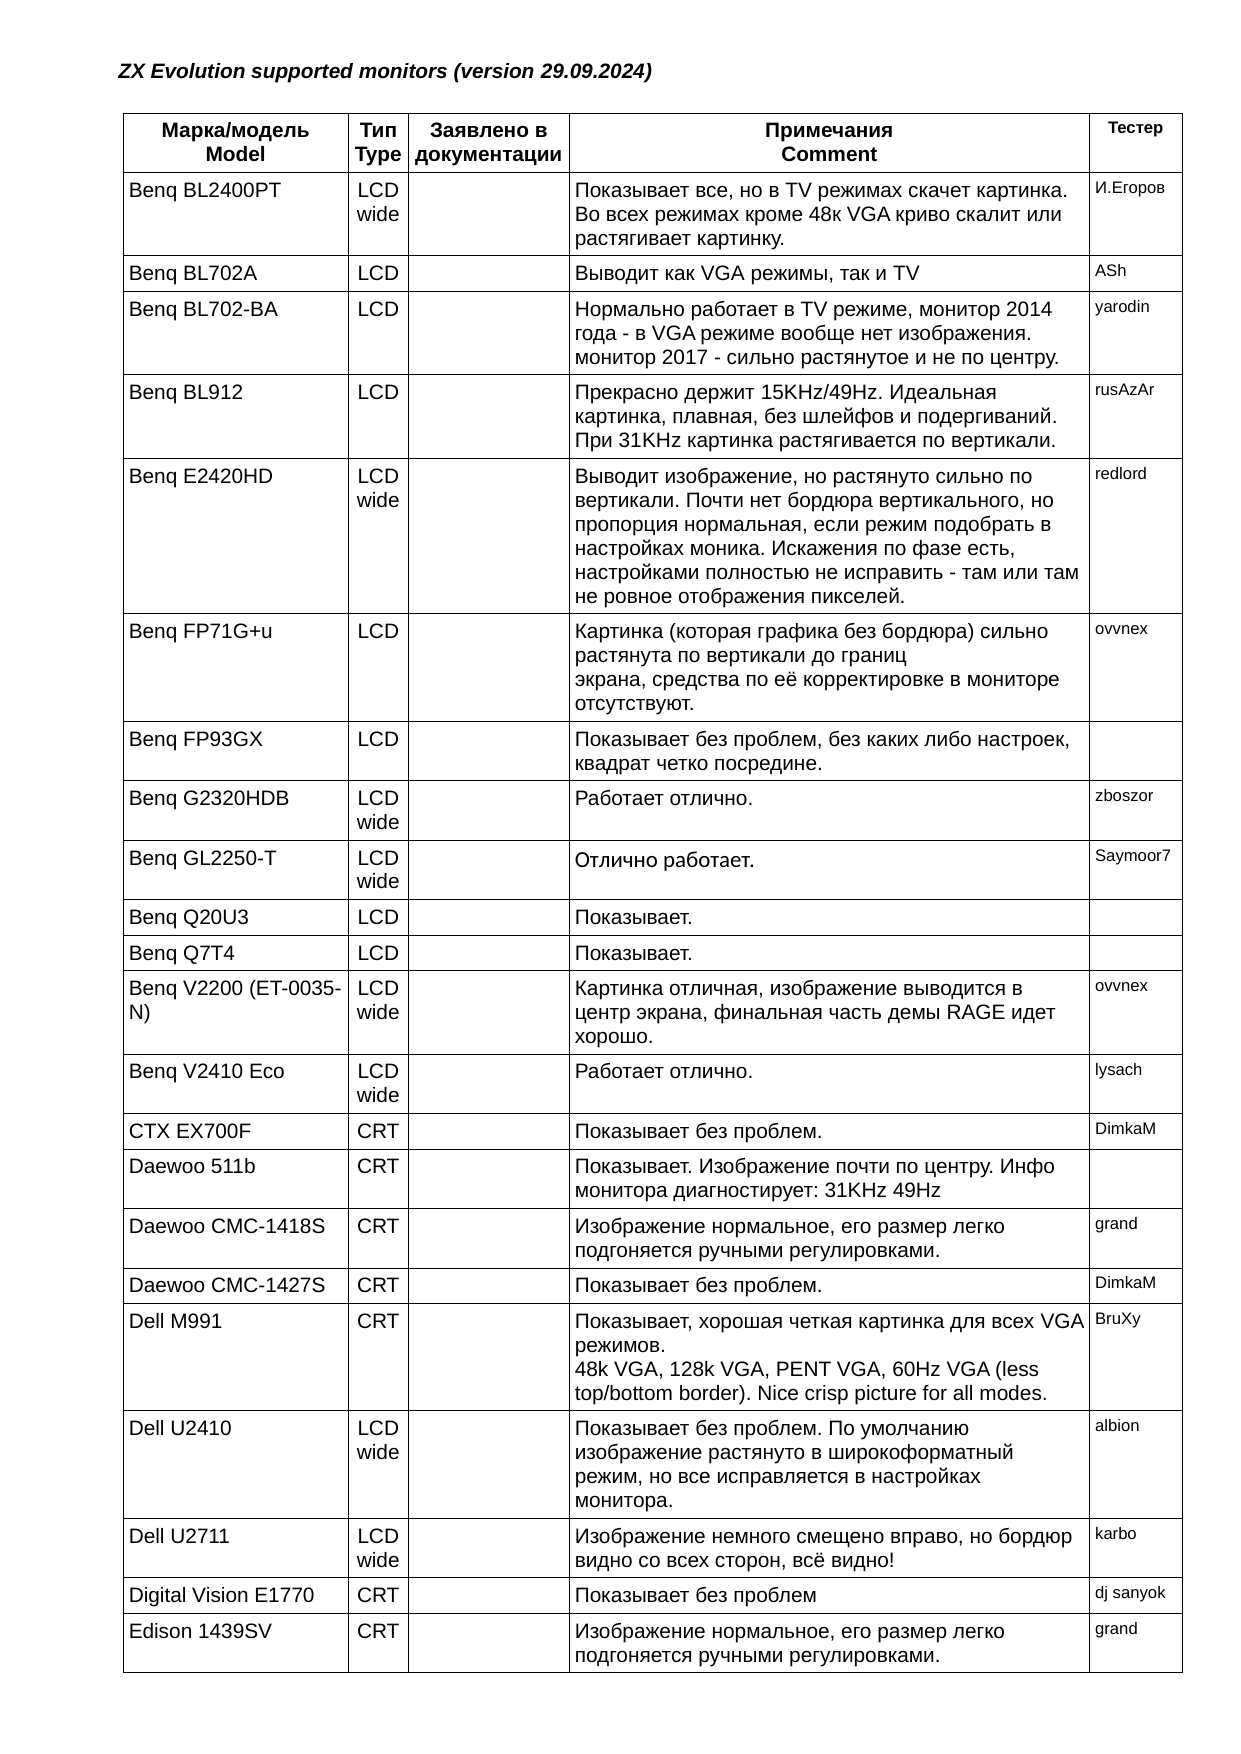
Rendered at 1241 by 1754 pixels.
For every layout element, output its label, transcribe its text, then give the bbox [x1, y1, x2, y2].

table_cell Работает отлично. [570, 1055, 1089, 1113]
table_cell [1090, 900, 1182, 934]
table_cell Benq V2410 Eco [124, 1055, 348, 1113]
table_cell [409, 1411, 569, 1518]
table_header Заявлено в документации [409, 114, 569, 172]
table_cell Показывает без проблем, без каких либо настроек, квадрат четко посредине. [570, 722, 1089, 780]
table_cell [409, 900, 569, 934]
table_cell Картинка отличная, изображение выводится в центр экрана, финальная часть демы RAGE идет хорошо. [570, 971, 1089, 1053]
table_cell [409, 1614, 569, 1672]
table_cell zboszor [1090, 781, 1182, 839]
table_cell Daewoo CMC-1418S [124, 1209, 348, 1267]
table_cell LCD [349, 900, 408, 934]
table_cell Daewoo CMC-1427S [124, 1269, 348, 1303]
table_cell CRT [349, 1269, 408, 1303]
table_cell lysach [1090, 1055, 1182, 1113]
table_cell BruXy [1090, 1304, 1182, 1410]
table_cell ovvnex [1090, 614, 1182, 721]
table_cell Прекрасно держит 15KHz/49Hz. Идеальная картинка, плавная, без шлейфов и подергиваний. При 31KHz картинка растягивается по вертикали. [570, 375, 1089, 458]
table_cell LCD wide [349, 1411, 408, 1518]
table_cell yarodin [1090, 292, 1182, 374]
table_cell Показывает. Изображение почти по центру. Инфо монитора диагностирует: 31KHz 49Hz [570, 1150, 1089, 1208]
table_cell Daewoo 511b [124, 1150, 348, 1208]
table_cell Benq Q20U3 [124, 900, 348, 934]
table_cell [409, 1304, 569, 1410]
table_cell Benq BL702-BA [124, 292, 348, 374]
table_cell Dell M991 [124, 1304, 348, 1410]
table_cell [409, 173, 569, 255]
table_cell ASh [1090, 256, 1182, 291]
table_cell [409, 1269, 569, 1303]
table_cell Dell U2410 [124, 1411, 348, 1518]
table_header Марка/модель Model [124, 114, 348, 172]
table_cell Нормально работает в TV режиме, монитор 2014 года - в VGA режиме вообще нет изображения. монитор 2017 - сильно растянутое и не по центру. [570, 292, 1089, 374]
table_cell Изображение нормальное, его размер легко подгоняется ручными регулировками. [570, 1209, 1089, 1267]
table_cell [409, 841, 569, 899]
table_cell Edison 1439SV [124, 1614, 348, 1672]
table_cell CTX EX700F [124, 1114, 348, 1148]
table_cell [409, 1578, 569, 1613]
table_cell [409, 614, 569, 721]
table_cell Показывает без проблем. [570, 1269, 1089, 1303]
table_cell Показывает. [570, 936, 1089, 970]
table_cell CRT [349, 1614, 408, 1672]
table_cell Saymoor7 [1090, 841, 1182, 899]
table_cell Benq V2200 (ET-0035-N) [124, 971, 348, 1053]
table_cell [409, 292, 569, 374]
table_cell Выводит изображение, но растянуто сильно по вертикали. Почти нет бордюра вертикального, но пропорция нормальная, если режим подобрать в настройках моника. Искажения по фазе есть, настройками полностью не исправить - там или там не ровное отображения пикселей. [570, 459, 1089, 613]
table_cell redlord [1090, 459, 1182, 613]
table_cell albion [1090, 1411, 1182, 1518]
table_cell LCD [349, 256, 408, 291]
table_cell Показывает без проблем. По умолчанию изображение растянуто в широкоформатный режим, но все исправляется в настройках монитора. [570, 1411, 1089, 1518]
table_cell Показывает, хорошая четкая картинка для всех VGA режимов. 48k VGA, 128k VGA, PENT VGA, 60Hz VGA (less top/bottom border). Nice crisp picture for all modes. [570, 1304, 1089, 1410]
table_cell LCD [349, 614, 408, 721]
table_cell CRT [349, 1150, 408, 1208]
table_cell LCD [349, 292, 408, 374]
table_cell [409, 1055, 569, 1113]
table_cell Benq FP71G+u [124, 614, 348, 721]
table_cell [1090, 1150, 1182, 1208]
table_cell [409, 1114, 569, 1148]
table_cell Работает отлично. [570, 781, 1089, 839]
table_cell [409, 375, 569, 458]
table_cell LCD wide [349, 781, 408, 839]
table_cell Dell U2711 [124, 1519, 348, 1577]
table_cell [409, 1209, 569, 1267]
table_cell CRT [349, 1114, 408, 1148]
table_cell [409, 936, 569, 970]
table_cell Benq GL2250-T [124, 841, 348, 899]
table_header Тестер [1090, 114, 1182, 172]
table_cell grand [1090, 1614, 1182, 1672]
table_cell DimkaM [1090, 1269, 1182, 1303]
table_cell [1090, 722, 1182, 780]
table_cell Benq BL912 [124, 375, 348, 458]
table_cell LCD wide [349, 1519, 408, 1577]
table_cell LCD wide [349, 1055, 408, 1113]
table_cell Benq E2420HD [124, 459, 348, 613]
table_cell LCD wide [349, 971, 408, 1053]
table_cell LCD [349, 722, 408, 780]
table_cell И.Егоров [1090, 173, 1182, 255]
table_cell [409, 1150, 569, 1208]
table_cell karbo [1090, 1519, 1182, 1577]
table_cell [409, 1519, 569, 1577]
table_cell [409, 256, 569, 291]
table_cell Показывает все, но в TV режимах скачет картинка. Во всех режимах кроме 48к VGA криво скалит или растягивает картинку. [570, 173, 1089, 255]
table_cell [409, 971, 569, 1053]
table_cell [1090, 936, 1182, 970]
table_cell dj sanyok [1090, 1578, 1182, 1613]
table_cell Изображение нормальное, его размер легко подгоняется ручными регулировками. [570, 1614, 1089, 1672]
table_cell DimkaM [1090, 1114, 1182, 1148]
table_cell LCD wide [349, 173, 408, 255]
table_cell CRT [349, 1209, 408, 1267]
table_cell Показывает без проблем [570, 1578, 1089, 1613]
table_cell CRT [349, 1578, 408, 1613]
table_cell grand [1090, 1209, 1182, 1267]
table_header Тип Type [349, 114, 408, 172]
table_cell Изображение немного смещено вправо, но бордюр видно со всех сторон, всё видно! [570, 1519, 1089, 1577]
table_cell LCD wide [349, 459, 408, 613]
table_cell [409, 459, 569, 613]
table_cell [409, 722, 569, 780]
table_cell Benq Q7T4 [124, 936, 348, 970]
table_cell CRT [349, 1304, 408, 1410]
table_cell LCD [349, 936, 408, 970]
table_cell Показывает без проблем. [570, 1114, 1089, 1148]
table_cell Benq FP93GX [124, 722, 348, 780]
table_cell Digital Vision E1770 [124, 1578, 348, 1613]
table_cell Benq BL702A [124, 256, 348, 291]
table_cell Показывает. [570, 900, 1089, 934]
table_cell Benq BL2400PT [124, 173, 348, 255]
table_cell LCD [349, 375, 408, 458]
table_cell Benq G2320HDB [124, 781, 348, 839]
table_cell Выводит как VGA режимы, так и TV [570, 256, 1089, 291]
table_cell [409, 781, 569, 839]
table_cell rusAzAr [1090, 375, 1182, 458]
table_cell LCD wide [349, 841, 408, 899]
table_cell ovvnex [1090, 971, 1182, 1053]
table_header Примечания Comment [570, 114, 1089, 172]
table_cell Отлично работает. [570, 841, 1089, 899]
table_cell Картинка (которая графика без бордюра) сильно растянута по вертикали до границ экрана, средства по её корректировке в мониторе отсутствуют. [570, 614, 1089, 721]
